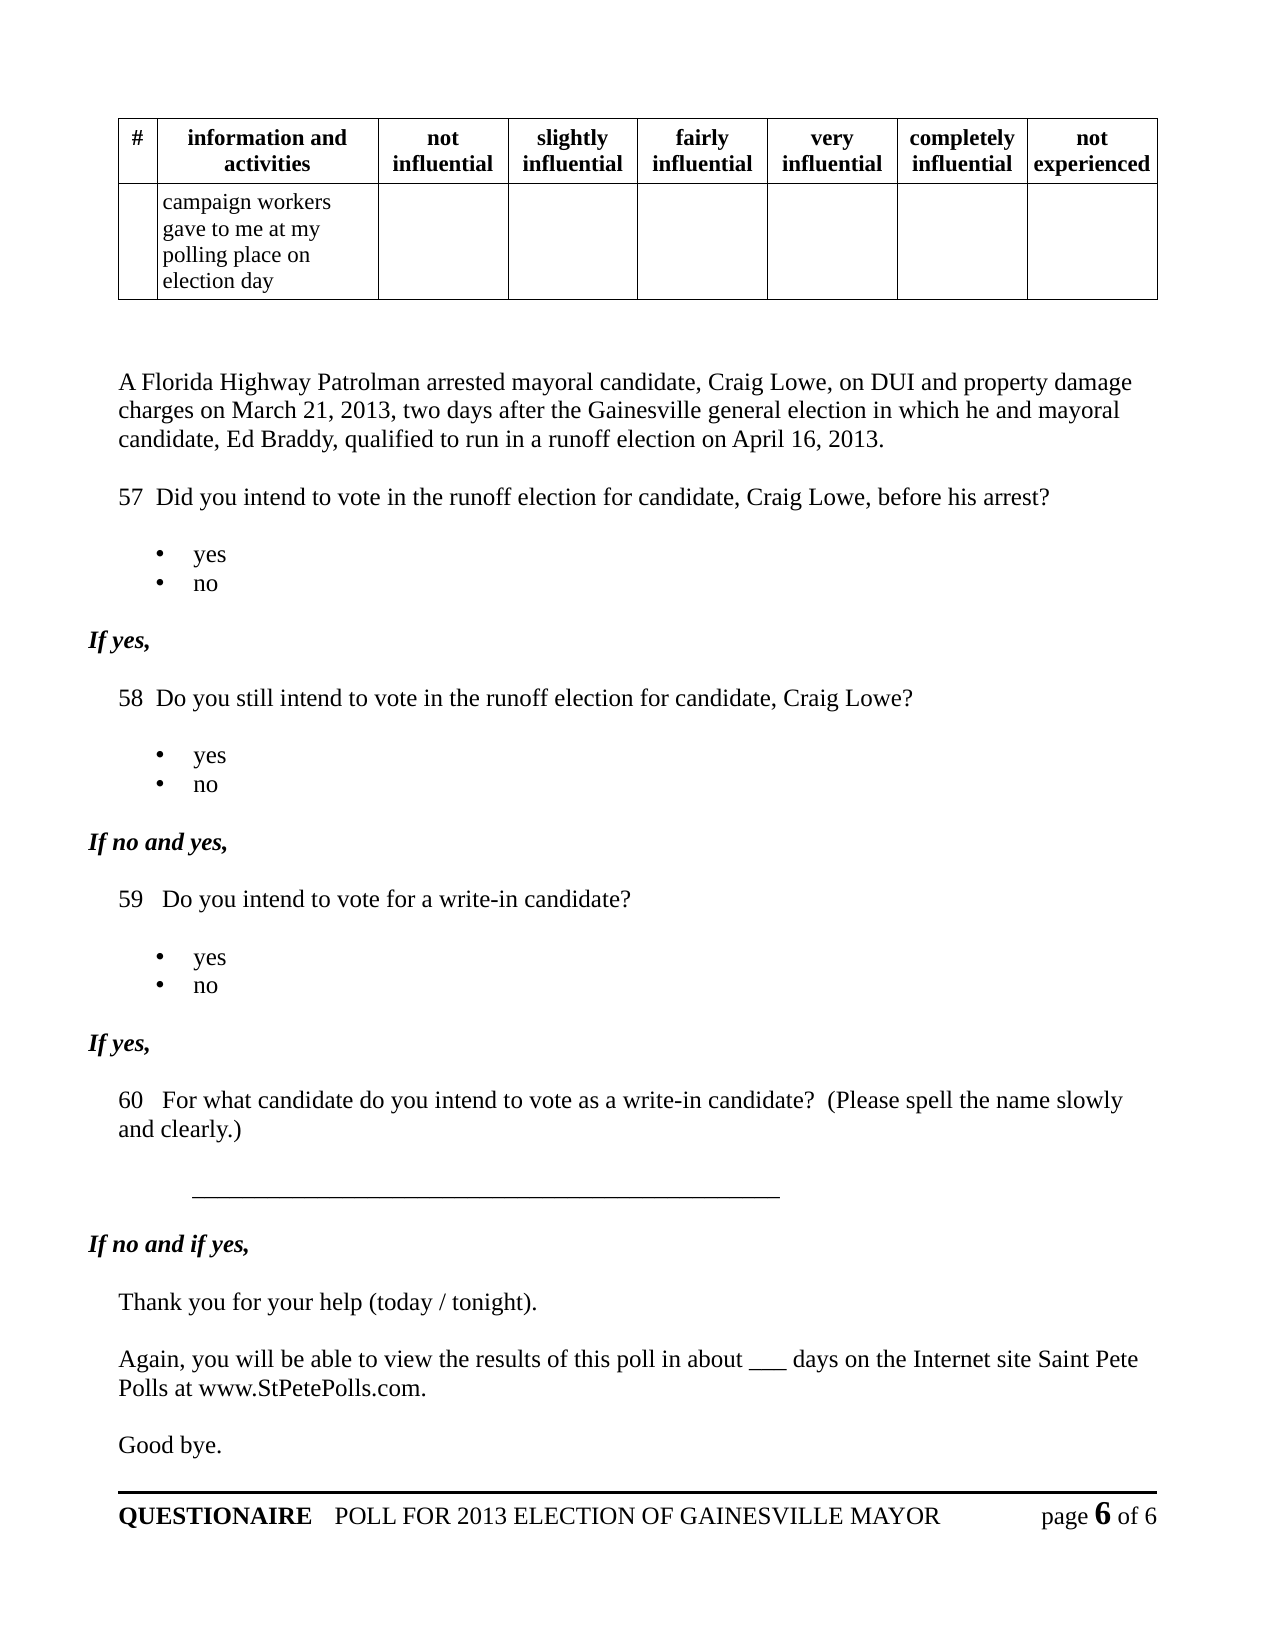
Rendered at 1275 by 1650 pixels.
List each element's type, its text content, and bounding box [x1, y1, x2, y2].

table_cell [509, 184, 637, 299]
table_header not experienced [1028, 119, 1157, 182]
text 59 Do you intend to vote for a write-in candidate? [118, 884, 1157, 913]
text If yes, [88, 625, 1157, 654]
table_header completely influential [898, 119, 1027, 182]
list yes [156, 942, 1157, 970]
list yes [156, 740, 1157, 769]
list no [156, 970, 1157, 999]
table_cell [638, 184, 767, 299]
list no [156, 568, 1157, 597]
table_header not influential [379, 119, 508, 182]
text If no and yes, [88, 827, 1157, 855]
text Again, you will be able to view the results of this poll in about ___ days on the Internet site Saint Pete Polls at www.StPetePolls.com. [118, 1344, 1157, 1402]
text Good bye. [118, 1430, 1157, 1459]
table_header slightly influential [509, 119, 637, 182]
table_header # [119, 119, 157, 182]
table_cell [1028, 184, 1157, 299]
text If no and if yes, [88, 1229, 1157, 1258]
text 57 Did you intend to vote in the runoff election for candidate, Craig Lowe, before his arrest? [118, 482, 1157, 510]
text 60 For what candidate do you intend to vote as a write-in candidate? (Please spell the name slowly and clearly.) [118, 1085, 1157, 1143]
table_cell [119, 184, 157, 299]
text If yes, [88, 1028, 1157, 1057]
text _______________________________________________ [192, 1172, 1157, 1200]
list yes [156, 539, 1157, 568]
table_cell [379, 184, 508, 299]
text 58 Do you still intend to vote in the runoff election for candidate, Craig Lowe? [118, 683, 1157, 712]
table_cell [768, 184, 897, 299]
table_cell campaign workers gave to me at my polling place on election day [158, 184, 378, 299]
list no [156, 769, 1157, 798]
table_header information and activities [158, 119, 378, 182]
text Thank you for your help (today / tonight). [118, 1287, 1157, 1315]
table_cell [898, 184, 1027, 299]
table_header very influential [768, 119, 897, 182]
text A Florida Highway Patrolman arrested mayoral candidate, Craig Lowe, on DUI and property damage charges on March 21, 2013, two days after the Gainesville general election in which he and mayoral candidate, Ed Braddy, qualified to run in a runoff election on April 16, 2013. [118, 367, 1157, 453]
table_header fairly influential [638, 119, 767, 182]
